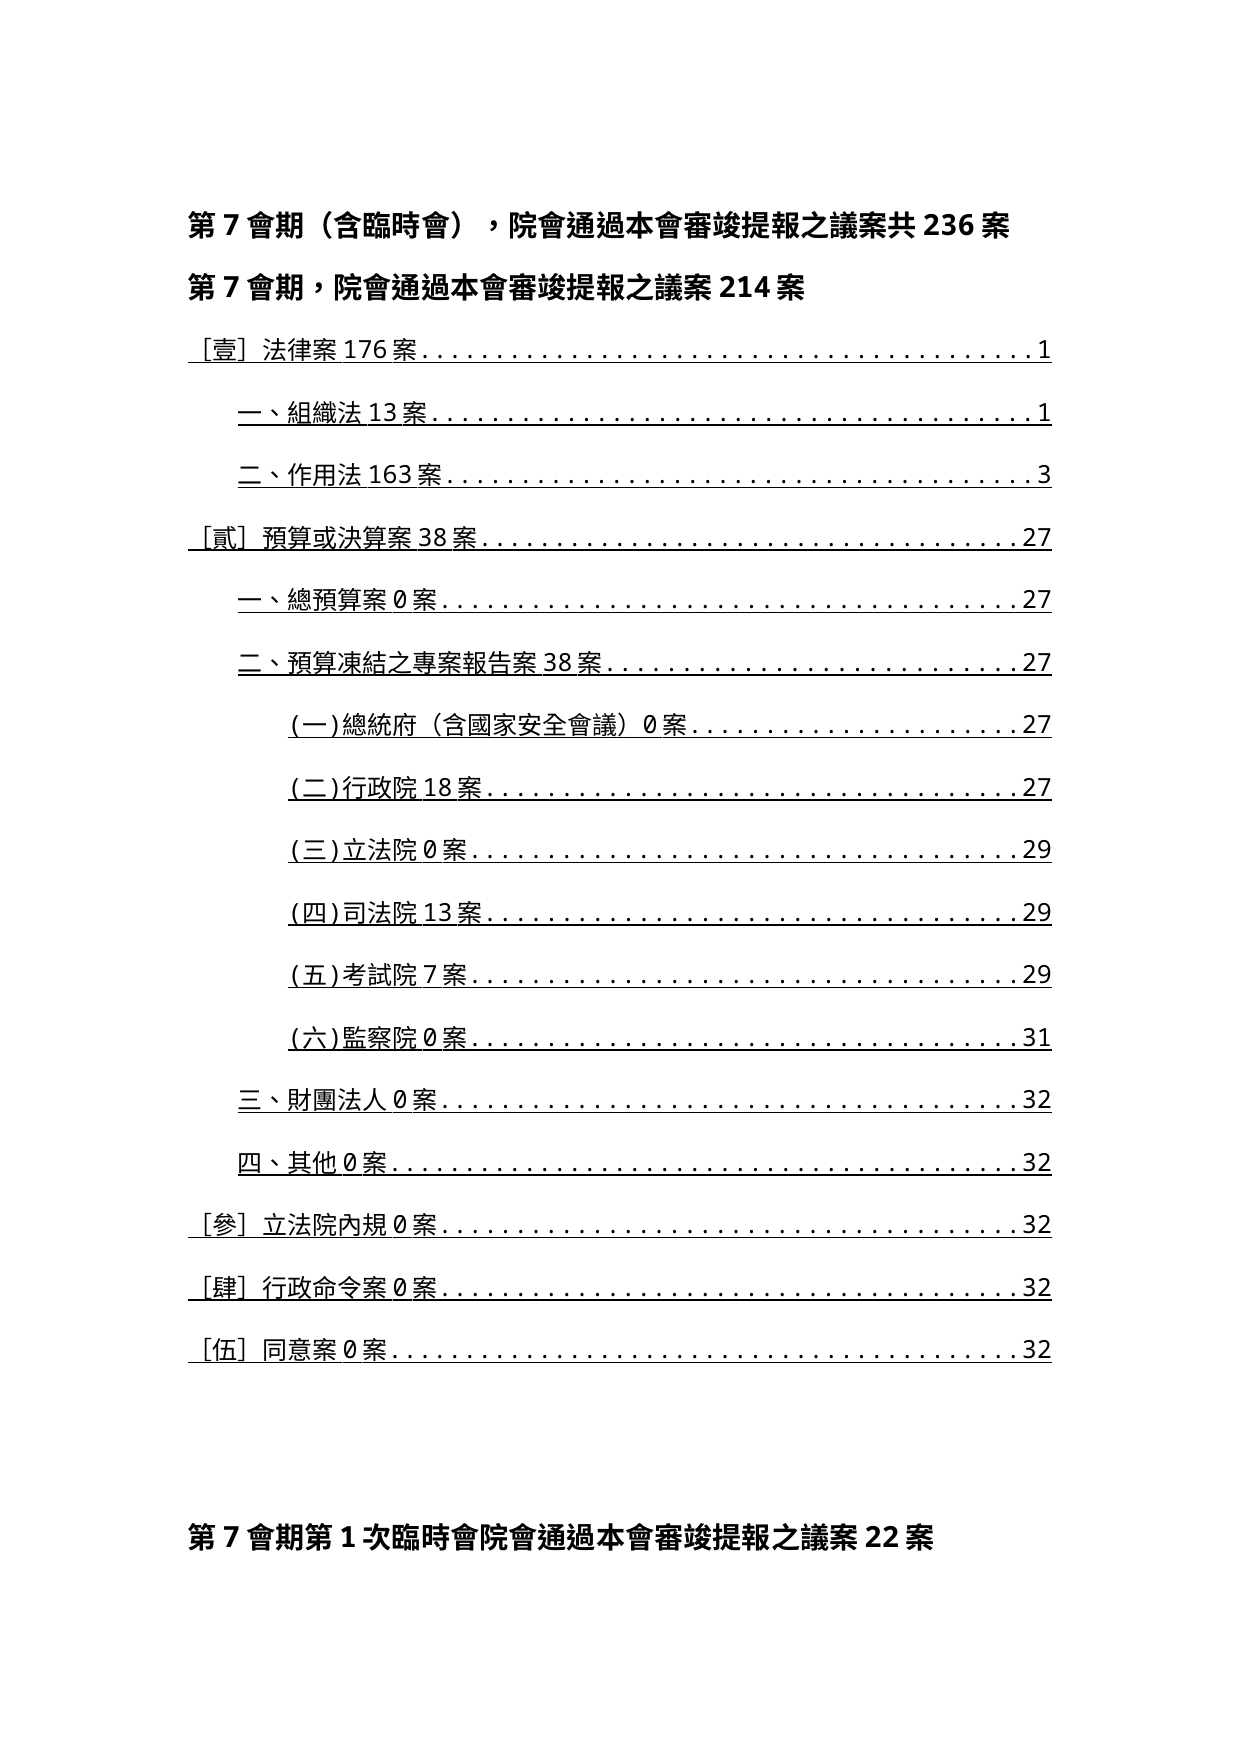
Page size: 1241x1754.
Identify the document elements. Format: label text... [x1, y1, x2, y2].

text 四、其他0案 32 [237, 1119, 1053, 1182]
text 二、作用法163案 3 [237, 432, 1053, 494]
text (三)立法院0案 29 [287, 807, 1053, 869]
text (四)司法院13案 29 [287, 869, 1053, 932]
text 第7會期（含臨時會），院會通過本會審竣提報之議案共236案 [187, 182, 1053, 244]
text ［壹］法律案176案 1 [187, 307, 1053, 369]
text ［伍］同意案0案 32 [187, 1307, 1053, 1369]
text 一、總預算案0案 27 [237, 557, 1053, 619]
text 第7會期，院會通過本會審竣提報之議案214案 [187, 244, 1053, 307]
text 第7會期第1次臨時會院會通過本會審竣提報之議案22案 [187, 1494, 1053, 1557]
text 三、財團法人0案 32 [237, 1057, 1053, 1119]
text (五)考試院7案 29 [287, 932, 1053, 994]
text ［肆］行政命令案0案 32 [187, 1244, 1053, 1307]
text (一)總統府（含國家安全會議）0案 27 [287, 682, 1053, 744]
text (六)監察院0案 31 [287, 994, 1053, 1057]
text ［貳］預算或決算案38案 27 [187, 494, 1053, 557]
text 二、預算凍結之專案報告案38案 27 [237, 619, 1053, 682]
text (二)行政院18案 27 [287, 744, 1053, 807]
text ［參］立法院內規0案 32 [187, 1182, 1053, 1244]
text 一、組織法13案 1 [237, 369, 1053, 432]
